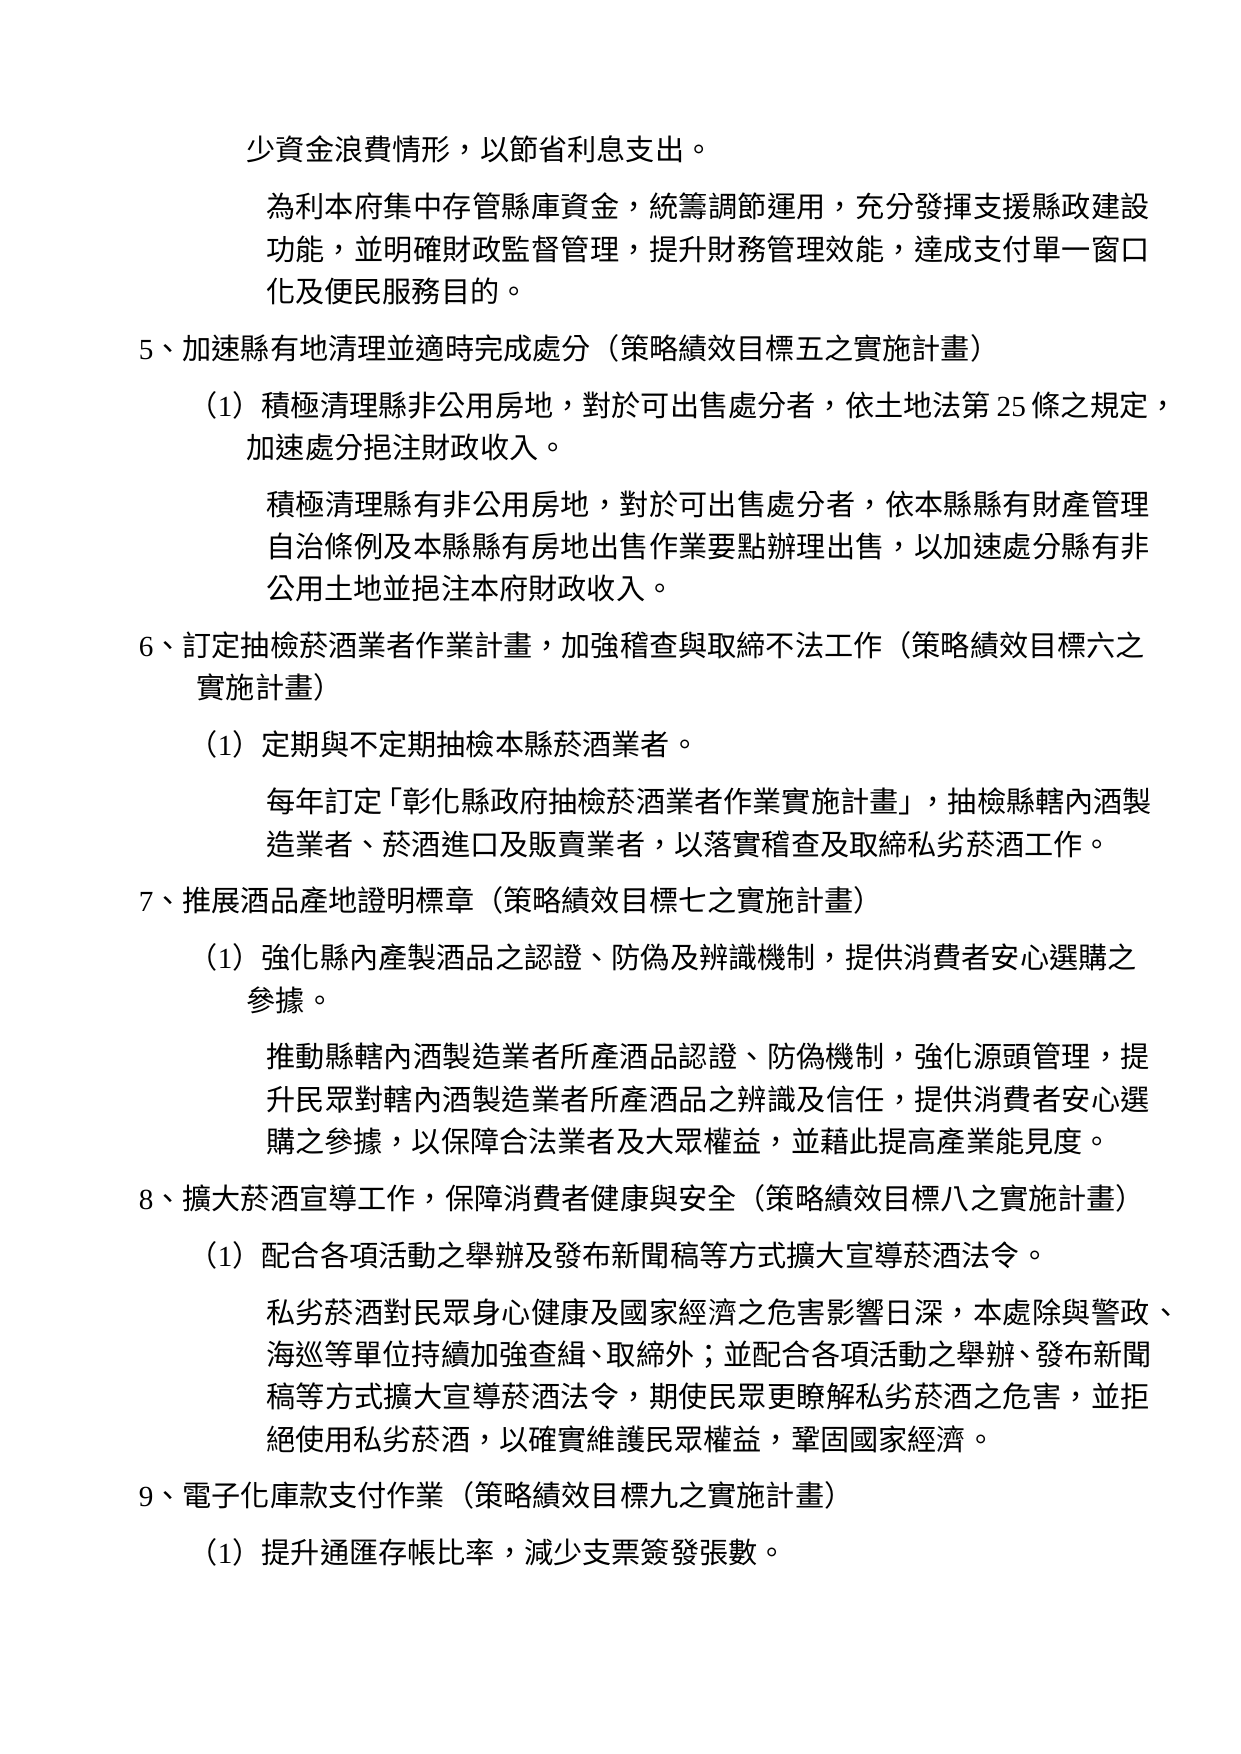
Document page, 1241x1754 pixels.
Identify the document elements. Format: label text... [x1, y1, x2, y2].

text 私劣菸酒對民眾身心健康及國家經濟之危害影響日深，本處除與警政、海巡等單位持續加強查緝、取締外；並配合各項活動之舉辦、發布新聞稿等方式擴大宣導菸酒法令，期使民眾更瞭解私劣菸酒之危害，並拒絕使用私劣菸酒，以確實維護民眾權益，鞏固國家經濟。 [266, 1289, 1152, 1458]
list 配合各項活動之舉辦及發布新聞稿等方式擴大宣導菸酒法令。 [188, 1232, 1152, 1275]
list 推展酒品產地證明標章（策略績效目標七之實施計畫） [138, 878, 1152, 920]
text 積極清理縣有非公用房地，對於可出售處分者，依本縣縣有財產管理自治條例及本縣縣有房地出售作業要點辦理出售，以加速處分縣有非公用土地並挹注本府財政收入。 [266, 481, 1152, 608]
list 提升通匯存帳比率，減少支票簽發張數。 [188, 1530, 1152, 1572]
list 定期與不定期抽檢本縣菸酒業者。 [188, 722, 1152, 764]
list 強化縣內產製酒品之認證、防偽及辨識機制，提供消費者安心選購之參據。 [188, 935, 1152, 1019]
list 電子化庫款支付作業（策略績效目標九之實施計畫） [138, 1473, 1152, 1515]
list 加速縣有地清理並適時完成處分（策略績效目標五之實施計畫） [138, 325, 1152, 368]
list 積極清理縣非公用房地，對於可出售處分者，依土地法第25條之規定，加速處分挹注財政收入。 [188, 382, 1152, 467]
list 少資金浪費情形，以節省利息支出。 [188, 127, 1152, 169]
text 推動縣轄內酒製造業者所產酒品認證、防偽機制，強化源頭管理，提升民眾對轄內酒製造業者所產酒品之辨識及信任，提供消費者安心選購之參據，以保障合法業者及大眾權益，並藉此提高產業能見度。 [266, 1034, 1152, 1161]
text 為利本府集中存管縣庫資金，統籌調節運用，充分發揮支援縣政建設功能，並明確財政監督管理，提升財務管理效能，達成支付單一窗口化及便民服務目的。 [266, 184, 1152, 311]
text 每年訂定「彰化縣政府抽檢菸酒業者作業實施計畫」，抽檢縣轄內酒製造業者、菸酒進口及販賣業者，以落實稽查及取締私劣菸酒工作。 [266, 779, 1152, 863]
list 擴大菸酒宣導工作，保障消費者健康與安全（策略績效目標八之實施計畫） [138, 1176, 1152, 1218]
list 訂定抽檢菸酒業者作業計畫，加強稽查與取締不法工作（策略績效目標六之實施計畫） [138, 623, 1152, 707]
